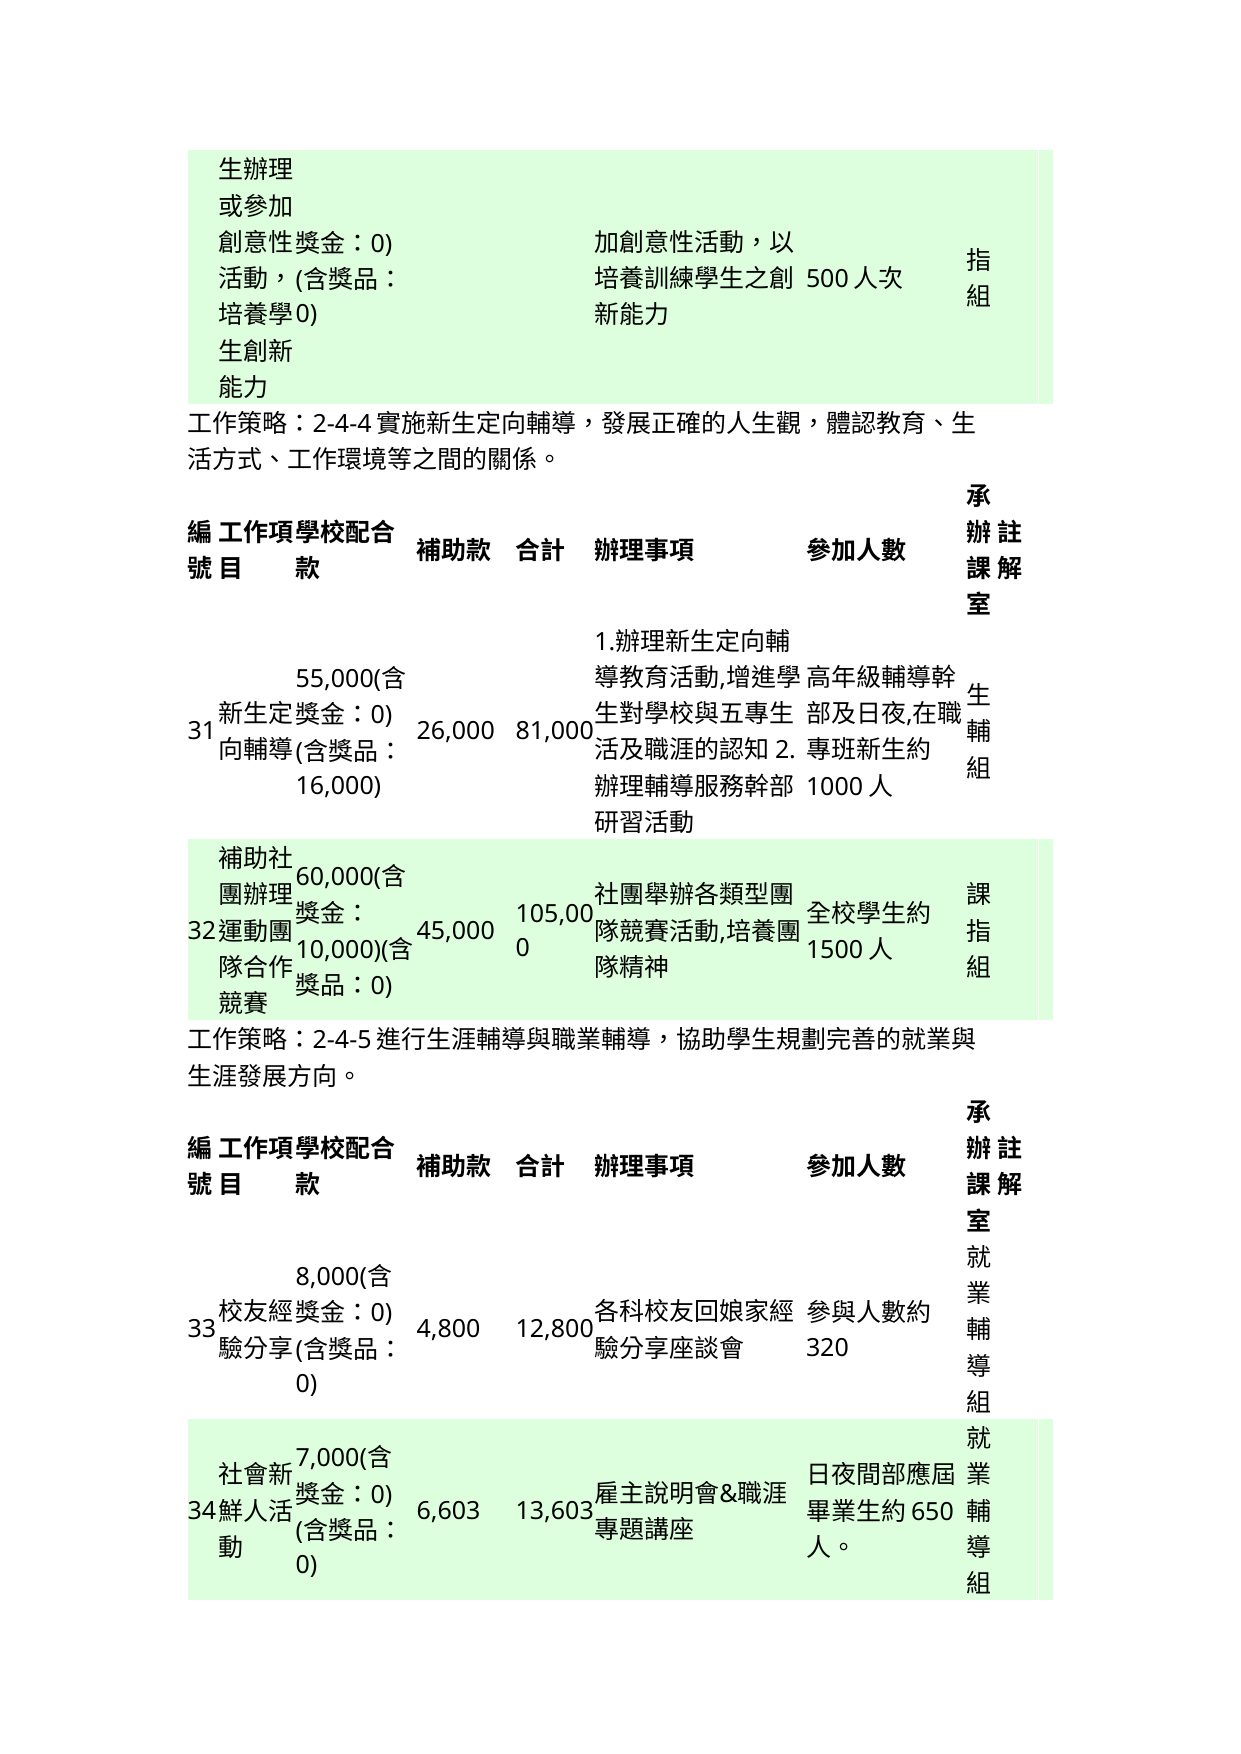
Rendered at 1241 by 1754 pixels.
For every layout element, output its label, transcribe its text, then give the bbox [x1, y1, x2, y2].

table_cell 生辦理或參加創意性活動，培養學生創新能力 [218, 150, 295, 404]
table_cell 社會新鮮人活動 [218, 1419, 295, 1600]
table_cell [1039, 621, 1045, 839]
table_cell [1032, 476, 1038, 621]
table_cell 補助款 [416, 476, 515, 621]
table_cell 新生定向輔導 [218, 621, 295, 839]
table_cell [1045, 839, 1053, 1020]
table_cell 社團舉辦各類型團隊競賽活動,培養團隊精神 [594, 839, 806, 1020]
table_cell [1032, 150, 1038, 404]
table_cell 45,000 [416, 839, 515, 1020]
table_cell [188, 150, 218, 404]
table_cell [997, 150, 1026, 404]
table_cell 註解 [997, 476, 1026, 621]
table_cell 13,603 [515, 1419, 594, 1600]
table_cell [1032, 1093, 1038, 1237]
table_cell 1.辦理新生定向輔導教育活動,增進學生對學校與五專生活及職涯的認知 2.辦理輔導服務幹部研習活動 [594, 621, 806, 839]
table_cell 參加人數 [806, 1093, 966, 1237]
table_cell 編號 [188, 476, 218, 621]
table_cell 校友經驗分享 [218, 1238, 295, 1419]
table_cell 就業輔導組 [966, 1238, 997, 1419]
table_cell [1026, 476, 1032, 621]
table_cell 承辦課室 [966, 476, 997, 621]
table_cell [1032, 1020, 1038, 1092]
table_cell 7,000(含獎金：0)(含獎品：0) [295, 1419, 416, 1600]
table_cell 合計 [515, 476, 594, 621]
table_cell 12,800 [515, 1238, 594, 1419]
table_cell [1032, 1238, 1038, 1419]
table_cell [997, 1020, 1026, 1092]
table_cell 工作項目 [218, 476, 295, 621]
table_cell 34 [188, 1419, 218, 1600]
table_cell 補助社團辦理運動團隊合作競賽 [218, 839, 295, 1020]
table_cell [1026, 621, 1032, 839]
table_cell 81,000 [515, 621, 594, 839]
table_cell [1039, 839, 1045, 1020]
table_cell [1045, 1419, 1053, 1600]
table_cell 指組 [966, 150, 997, 404]
table_cell 4,800 [416, 1238, 515, 1419]
table_cell 辦理事項 [594, 1093, 806, 1237]
table_cell [1039, 404, 1045, 476]
table_cell [1026, 1020, 1032, 1092]
table_cell [1045, 476, 1053, 621]
table_cell [1039, 1093, 1045, 1237]
table_cell [1026, 1238, 1032, 1419]
table_cell [416, 150, 515, 404]
table_cell [1039, 476, 1045, 621]
table_cell 33 [188, 1238, 218, 1419]
table_cell [515, 150, 594, 404]
table_cell [997, 1419, 1026, 1600]
table_cell [1045, 150, 1053, 404]
table_cell 參與人數約320 [806, 1238, 966, 1419]
table_cell 編號 [188, 1093, 218, 1237]
table_cell [1039, 150, 1045, 404]
table_cell 獎金：0)(含獎品：0) [295, 150, 416, 404]
table_cell 參加人數 [806, 476, 966, 621]
table_cell [1032, 404, 1038, 476]
table_cell 辦理事項 [594, 476, 806, 621]
table_cell 日夜間部應屆畢業生約650人。 [806, 1419, 966, 1600]
table_cell [1026, 1093, 1032, 1237]
table_cell 31 [188, 621, 218, 839]
table_cell [1026, 839, 1032, 1020]
table_cell 500人次 [806, 150, 966, 404]
table_cell [1032, 1419, 1038, 1600]
table_cell 就業輔導組 [966, 1419, 997, 1600]
table_cell [1039, 1020, 1045, 1092]
table_cell 雇主說明會&職涯專題講座 [594, 1419, 806, 1600]
table_cell [1045, 1093, 1053, 1237]
table_cell 各科校友回娘家經驗分享座談會 [594, 1238, 806, 1419]
table_cell [1026, 150, 1032, 404]
table_cell [1026, 404, 1032, 476]
table_cell [997, 404, 1026, 476]
table_cell [1045, 621, 1053, 839]
table_cell 高年級輔導幹部及日夜,在職專班新生約1000人 [806, 621, 966, 839]
table_cell 工作策略：2-4-5進行生涯輔導與職業輔導，協助學生規劃完善的就業與生涯發展方向。 [188, 1020, 997, 1092]
table_cell 105,000 [515, 839, 594, 1020]
table_cell [1032, 839, 1038, 1020]
table_cell [1026, 1419, 1032, 1600]
table_cell [997, 621, 1026, 839]
table_cell 課指組 [966, 839, 997, 1020]
table_cell [1045, 404, 1053, 476]
table_cell [997, 839, 1026, 1020]
table_cell [1039, 1419, 1045, 1600]
table_cell 全校學生約1500人 [806, 839, 966, 1020]
table_cell [1039, 1238, 1045, 1419]
table_cell 工作策略：2-4-4實施新生定向輔導，發展正確的人生觀，體認教育、生活方式、工作環境等之間的關係。 [188, 404, 997, 476]
table_cell 生輔組 [966, 621, 997, 839]
table_cell [1045, 1238, 1053, 1419]
table_cell 8,000(含獎金：0)(含獎品：0) [295, 1238, 416, 1419]
table_cell 承辦課室 [966, 1093, 997, 1237]
table_cell 學校配合款 [295, 1093, 416, 1237]
table_cell 補助款 [416, 1093, 515, 1237]
table_cell [1032, 621, 1038, 839]
table_cell 6,603 [416, 1419, 515, 1600]
table_cell 26,000 [416, 621, 515, 839]
table_cell 學校配合款 [295, 476, 416, 621]
table_cell 32 [188, 839, 218, 1020]
table_cell 60,000(含獎金：10,000)(含獎品：0) [295, 839, 416, 1020]
table_cell [997, 1238, 1026, 1419]
table_cell 加創意性活動，以培養訓練學生之創新能力 [594, 150, 806, 404]
table_cell 註解 [997, 1093, 1026, 1237]
table_cell [1045, 1020, 1053, 1092]
table_cell 合計 [515, 1093, 594, 1237]
table_cell 工作項目 [218, 1093, 295, 1237]
table_cell 55,000(含獎金：0)(含獎品：16,000) [295, 621, 416, 839]
